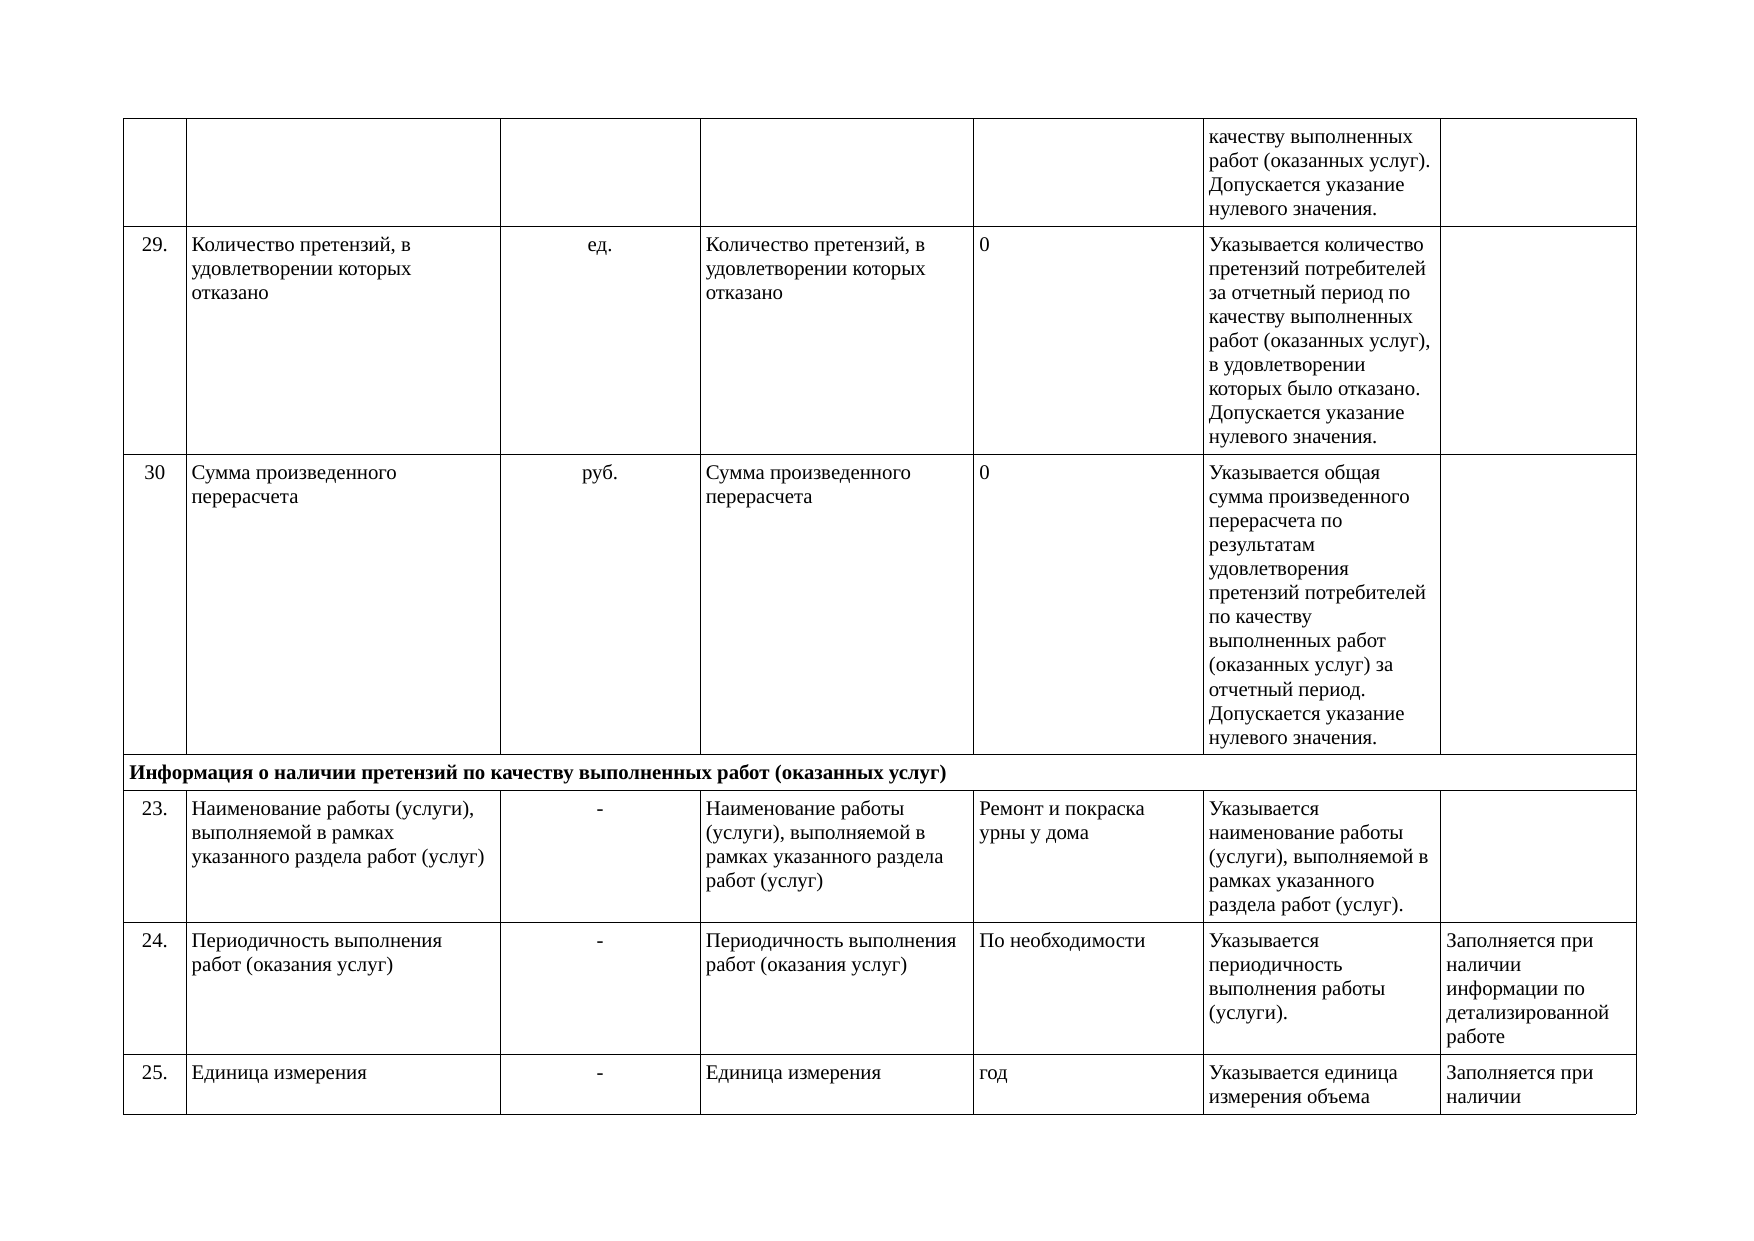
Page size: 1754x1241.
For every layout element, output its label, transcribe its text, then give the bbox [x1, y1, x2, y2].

table_cell Сумма произведенного перерасчета [187, 455, 500, 754]
table_cell Наименование работы (услуги), выполняемой в рамках указанного раздела работ (услуг) [701, 791, 973, 922]
table_cell Указывается общая сумма произведенного перерасчета по результатам удовлетворения претензий потребителей по качеству выполненных работ (оказанных услуг) за отчетный период. Допускается указание нулевого значения. [1204, 455, 1440, 754]
table_cell [501, 119, 700, 226]
table_cell [1441, 455, 1636, 754]
table_cell [701, 119, 973, 226]
table_cell Указывается количество претензий потребителей за отчетный период по качеству выполненных работ (оказанных услуг), в удовлетворении которых было отказано. Допускается указание нулевого значения. [1204, 227, 1440, 454]
table_cell Количество претензий, в удовлетворении которых отказано [701, 227, 973, 454]
table_cell ед. [501, 227, 700, 454]
table_cell качеству выполненных работ (оказанных услуг). Допускается указание нулевого значения. [1204, 119, 1440, 226]
table_cell 23. [124, 791, 186, 922]
table_cell Периодичность выполнения работ (оказания услуг) [701, 923, 973, 1054]
table_cell Наименование работы (услуги), выполняемой в рамках указанного раздела работ (услуг) [187, 791, 500, 922]
table_cell Периодичность выполнения работ (оказания услуг) [187, 923, 500, 1054]
table_cell Количество претензий, в удовлетворении которых отказано [187, 227, 500, 454]
table_cell 0 [974, 455, 1203, 754]
table_cell [1441, 227, 1636, 454]
table_cell Заполняется при наличии [1441, 1055, 1636, 1113]
table_cell 0 [974, 227, 1203, 454]
table_cell Информация о наличии претензий по качеству выполненных работ (оказанных услуг) [124, 755, 1636, 790]
table_cell 24. [124, 923, 186, 1054]
table_cell Указывается наименование работы (услуги), выполняемой в рамках указанного раздела работ (услуг). [1204, 791, 1440, 922]
table_cell Сумма произведенного перерасчета [701, 455, 973, 754]
table_cell 30 [124, 455, 186, 754]
table_cell Указывается периодичность выполнения работы (услуги). [1204, 923, 1440, 1054]
table_cell 25. [124, 1055, 186, 1113]
table_cell руб. [501, 455, 700, 754]
table_cell 29. [124, 227, 186, 454]
table_cell Заполняется при наличии информации по детализированной работе [1441, 923, 1636, 1054]
table_cell [187, 119, 500, 226]
table_cell Единица измерения [701, 1055, 973, 1113]
table_cell [974, 119, 1203, 226]
table_cell [124, 119, 186, 226]
table_cell - [501, 1055, 700, 1113]
table_cell Ремонт и покраска урны у дома [974, 791, 1203, 922]
table_cell [1441, 119, 1636, 226]
table_cell [1441, 791, 1636, 922]
table_cell год [974, 1055, 1203, 1113]
table_cell - [501, 791, 700, 922]
table_cell - [501, 923, 700, 1054]
table_cell Указывается единица измерения объема [1204, 1055, 1440, 1113]
table_cell Единица измерения [187, 1055, 500, 1113]
table_cell По необходимости [974, 923, 1203, 1054]
